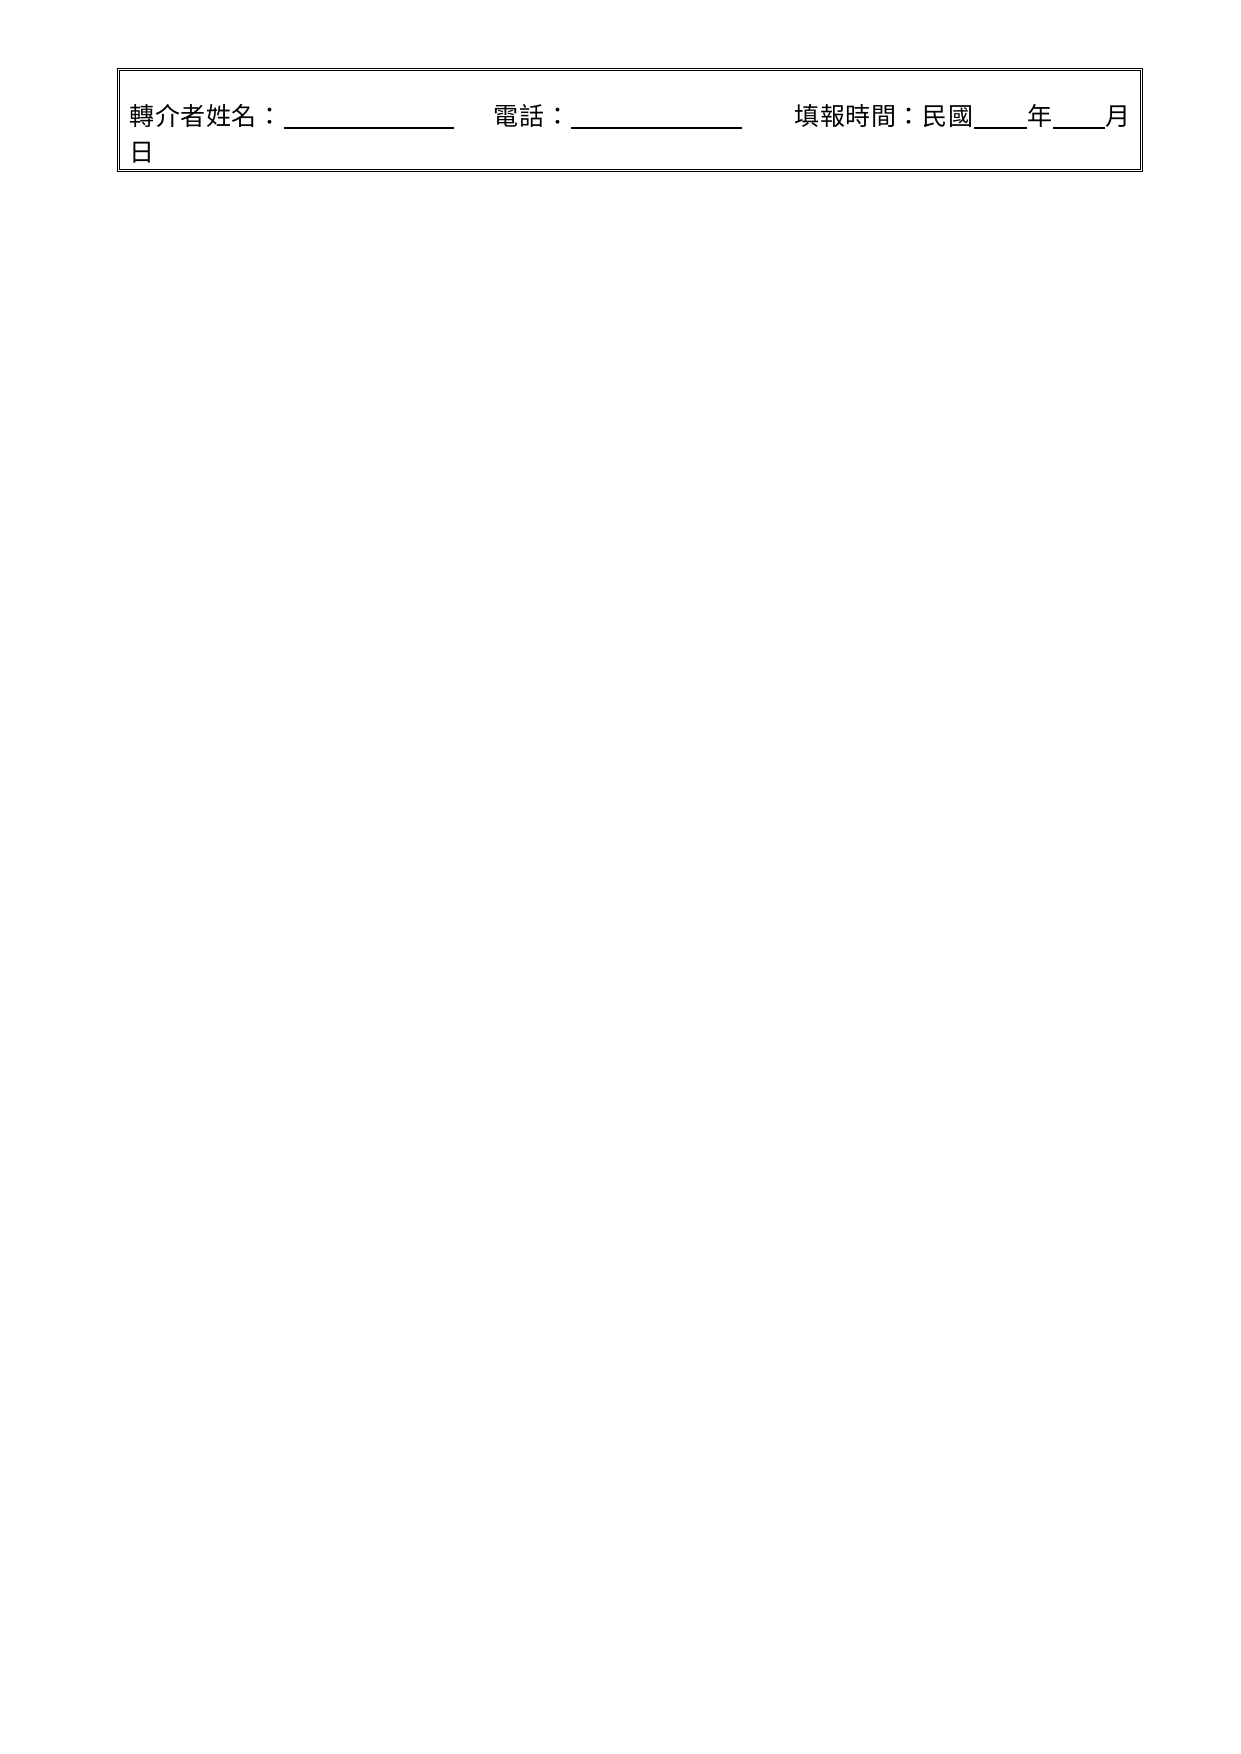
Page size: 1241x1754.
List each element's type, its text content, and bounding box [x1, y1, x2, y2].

table_header 轉介者姓名： 電話： 填報時間：民國 年 月 日 [120, 71, 1140, 168]
